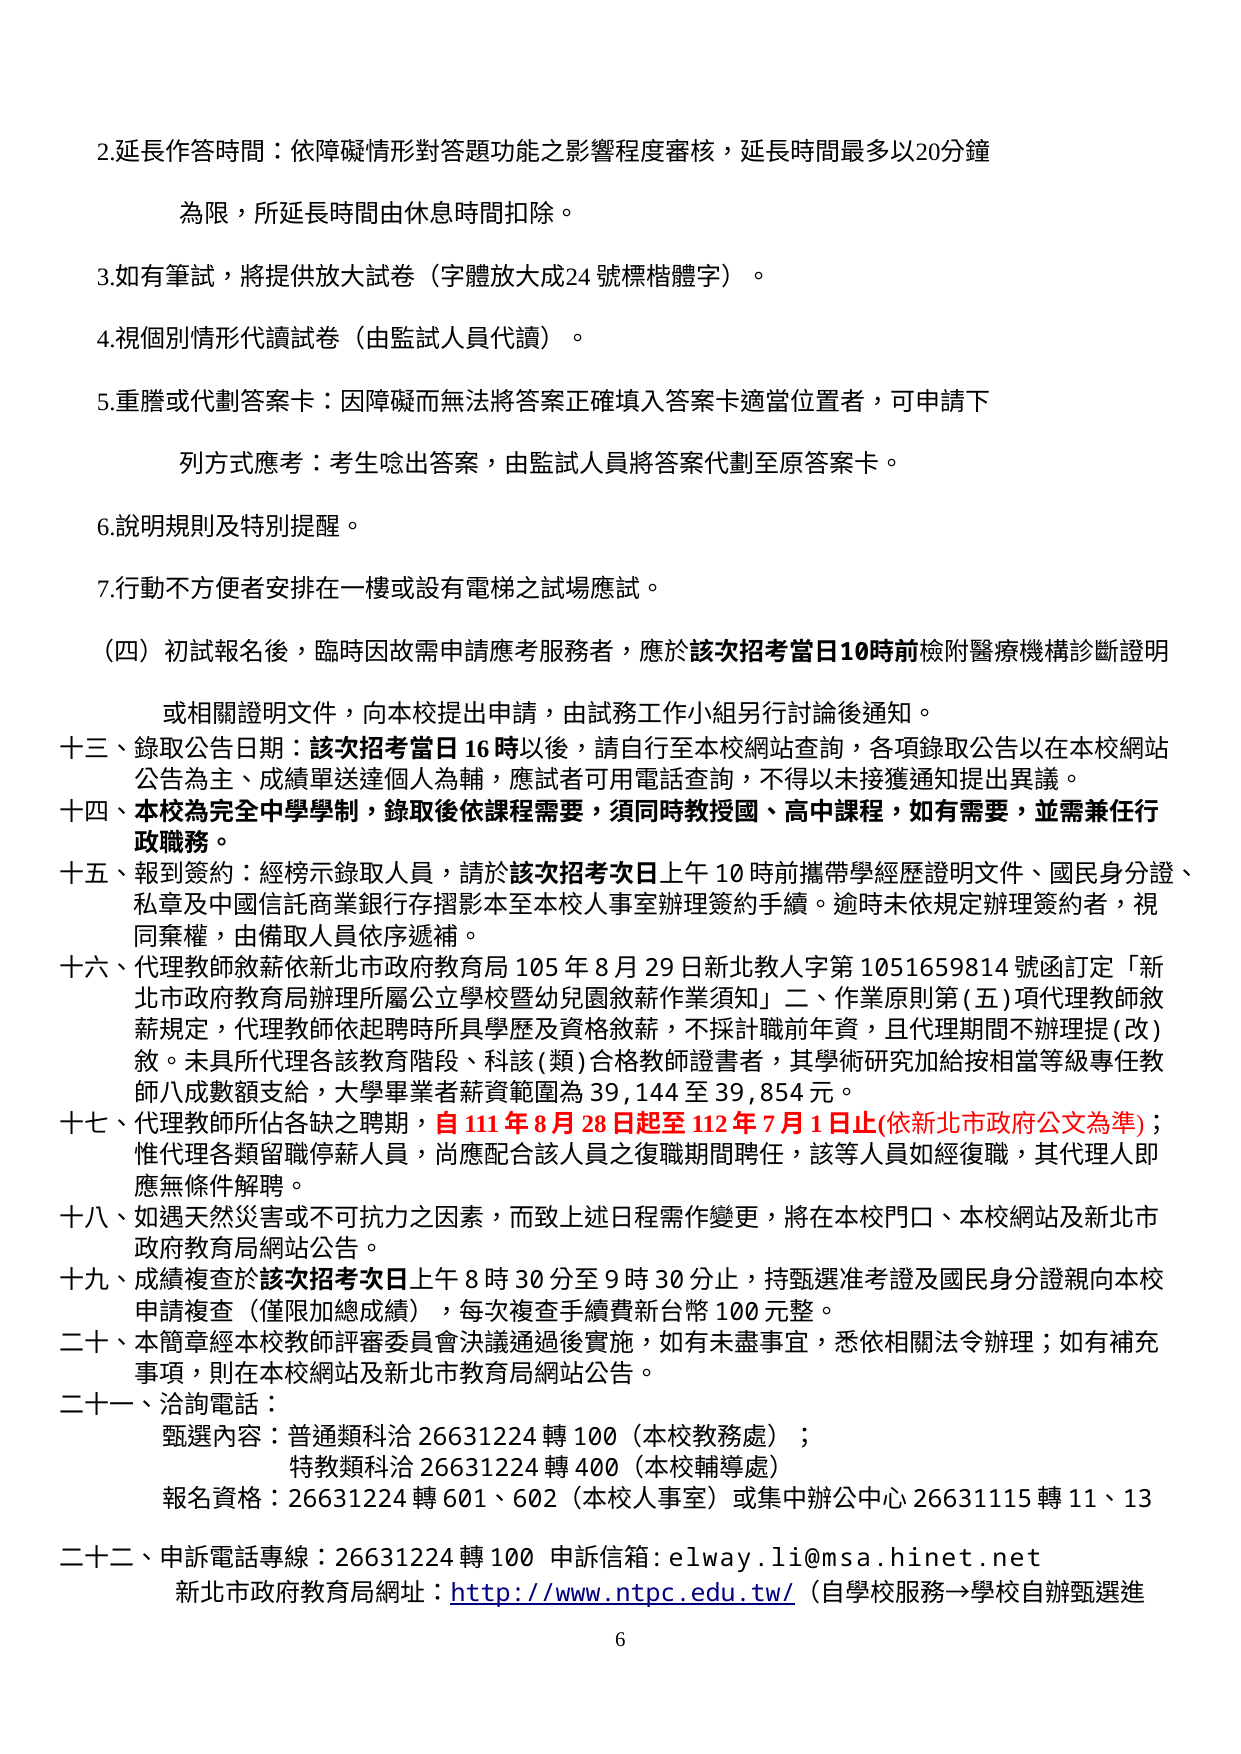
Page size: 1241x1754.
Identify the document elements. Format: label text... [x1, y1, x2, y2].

text 3.如有筆試，將提供放大試卷（字體放大成24 號標楷體字）。 [59, 233, 1181, 295]
text 十三、錄取公告日期：該次招考當日16時以後，請自行至本校網站查詢，各項錄取公告以在本校網站公告為主、成績單送達個人為輔，應試者可用電話查詢，不得以未接獲通知提出異議。 [59, 733, 1181, 795]
text 甄選內容：普通類科洽26631224轉100（本校教務處）； [162, 1420, 1181, 1451]
text 列方式應考：考生唸出答案，由監試人員將答案代劃至原答案卡。 [59, 420, 1181, 483]
text 新北市政府教育局網址：http://www.ntpc.edu.tw/（自學校服務→學校自辦甄選進 [85, 1576, 1181, 1608]
text 4.視個別情形代讀試卷（由監試人員代讀）。 [59, 295, 1181, 358]
text 7.行動不方便者安排在一樓或設有電梯之試場應試。 [59, 545, 1181, 608]
text 報名資格：26631224轉601、602（本校人事室）或集中辦公中心26631115轉11、13 [59, 1483, 1181, 1514]
text 6.說明規則及特別提醒。 [59, 483, 1181, 545]
text 十五、報到簽約：經榜示錄取人員，請於該次招考次日上午10時前攜帶學經歷證明文件、國民身分證、私章及中國信託商業銀行存摺影本至本校人事室辦理簽約手續。逾時未依規定辦理簽約者，視同棄權，由備取人員依序遞補。 [59, 858, 1181, 951]
text 十九、成績複查於該次招考次日上午8時30分至9時30分止，持甄選准考證及國民身分證親向本校申請複查（僅限加總成績），每次複查手續費新台幣100元整。 [59, 1264, 1181, 1326]
text 二十、本簡章經本校教師評審委員會決議通過後實施，如有未盡事宜，悉依相關法令辦理；如有補充事項，則在本校網站及新北市教育局網站公告。 [59, 1326, 1181, 1389]
text 十四、本校為完全中學學制，錄取後依課程需要，須同時教授國、高中課程，如有需要，並需兼任行政職務。 [59, 795, 1181, 858]
text 為限，所延長時間由休息時間扣除。 [59, 170, 1181, 233]
text 特教類科洽26631224轉400（本校輔導處） [289, 1451, 1181, 1483]
text 5.重謄或代劃答案卡：因障礙而無法將答案正確填入答案卡適當位置者，可申請下 [59, 358, 1181, 420]
text 十八、如遇天然災害或不可抗力之因素，而致上述日程需作變更，將在本校門口、本校網站及新北市政府教育局網站公告。 [59, 1201, 1181, 1264]
text （四）初試報名後，臨時因故需申請應考服務者，應於該次招考當日10時前檢附醫療機構診斷證明或相關證明文件，向本校提出申請，由試務工作小組另行討論後通知。 [59, 608, 1181, 733]
text 2.延長作答時間：依障礙情形對答題功能之影響程度審核，延長時間最多以20分鐘 [59, 108, 1181, 170]
text 二十一、洽詢電話： [59, 1389, 1181, 1420]
text 二十二、申訴電話專線：26631224轉100 申訴信箱: elway.li@msa.hinet.net [59, 1514, 1181, 1576]
text 十七、代理教師所佔各缺之聘期，自111年8月28日起至112年7月1日止(依新北市政府公文為準)；惟代理各類留職停薪人員，尚應配合該人員之復職期間聘任，該等人員如經復職，其代理人即應無條件解聘。 [59, 1108, 1181, 1201]
text 十六、代理教師敘薪依新北市政府教育局105年8月29日新北教人字第1051659814號函訂定「新北市政府教育局辦理所屬公立學校暨幼兒園敘薪作業須知」二、作業原則第(五)項代理教師敘薪規定，代理教師依起聘時所具學歷及資格敘薪，不採計職前年資，且代理期間不辦理提(改)敘。未具所代理各該教育階段、科該(類)合格教師證書者，其學術研究加給按相當等級專任教師八成數額支給，大學畢業者薪資範圍為39,144至39,854元。 [59, 951, 1181, 1108]
